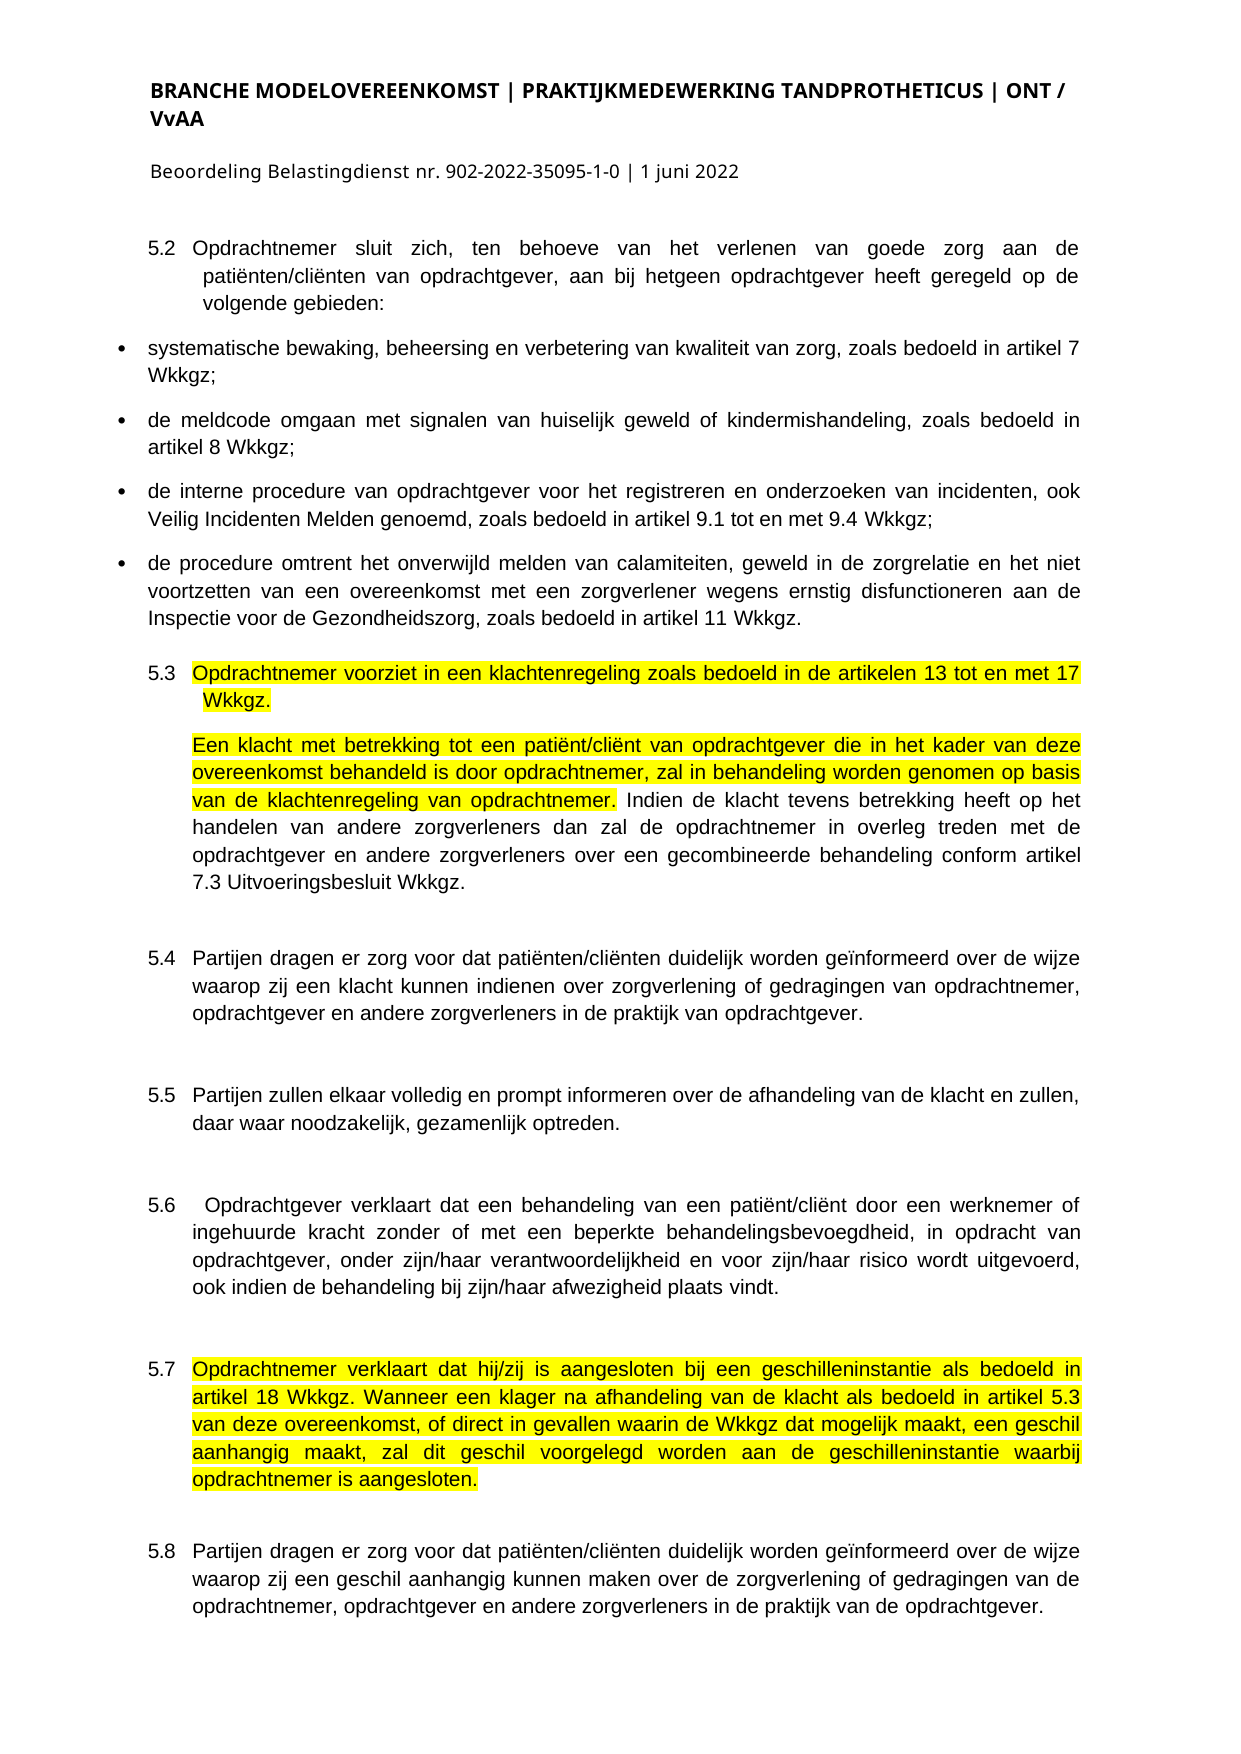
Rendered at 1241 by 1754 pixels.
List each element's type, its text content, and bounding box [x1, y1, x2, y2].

list Opdrachtnemer verklaart dat hij/zij is aangesloten bij een geschilleninstantie als bedoeld in artikel 18 Wkkgz. Wanneer een klager na afhandeling van de klacht als bedoeld in artikel 5.3 van deze overeenkomst, of direct in gevallen waarin de Wkkgz dat mogelijk maakt, een geschil aanhangig maakt, zal dit geschil voorgelegd worden aan de geschilleninstantie waarbij opdrachtnemer is aangesloten. [148, 1357, 1082, 1491]
list systematische bewaking, beheersing en verbetering van kwaliteit van zorg, zoals bedoeld in artikel 7 Wkkgz; [118, 335, 1081, 387]
list Partijen dragen er zorg voor dat patiënten/cliënten duidelijk worden geïnformeerd over de wijze waarop zij een klacht kunnen indienen over zorgverlening of gedragingen van opdrachtnemer, opdrachtgever en andere zorgverleners in de praktijk van opdrachtgever. [148, 946, 1081, 1025]
list de interne procedure van opdrachtgever voor het registreren en onderzoeken van incidenten, ook Veilig Incidenten Melden genoemd, zoals bedoeld in artikel 9.1 tot en met 9.4 Wkkgz; [118, 479, 1081, 531]
list de meldcode omgaan met signalen van huiselijk geweld of kindermishandeling, zoals bedoeld in artikel 8 Wkkgz; [118, 407, 1081, 459]
list de procedure omtrent het onverwijld melden van calamiteiten, geweld in de zorgrelatie en het niet voortzetten van een overeenkomst met een zorgverlener wegens ernstig disfunctioneren aan de Inspectie voor de Gezondheidszorg, zoals bedoeld in artikel 11 Wkkgz. [118, 551, 1081, 630]
list Partijen zullen elkaar volledig en prompt informeren over de afhandeling van de klacht en zullen, daar waar noodzakelijk, gezamenlijk optreden. [148, 1083, 1081, 1134]
list Opdrachtgever verklaart dat een behandeling van een patiënt/cliënt door een werknemer of ingehuurde kracht zonder of met een beperkte behandelingsbevoegdheid, in opdracht van opdrachtgever, onder zijn/haar verantwoordelijkheid en voor zijn/haar risico wordt uitgevoerd, ook indien de behandeling bij zijn/haar afwezigheid plaats vindt. [148, 1193, 1081, 1299]
list Partijen dragen er zorg voor dat patiënten/cliënten duidelijk worden geïnformeerd over de wijze waarop zij een geschil aanhangig kunnen maken over de zorgverlening of gedragingen van de opdrachtnemer, opdrachtgever en andere zorgverleners in de praktijk van de opdrachtgever. [148, 1539, 1081, 1618]
list Opdrachtnemer sluit zich, ten behoeve van het verlenen van goede zorg aan de patiënten/cliënten van opdrachtgever, aan bij hetgeen opdrachtgever heeft geregeld op de volgende gebieden: [148, 236, 1081, 315]
list Opdrachtnemer voorziet in een klachtenregeling zoals bedoeld in de artikelen 13 tot en met 17 Wkkgz. [148, 661, 1081, 712]
text Een klacht met betrekking tot een patiënt/cliënt van opdrachtgever die in het kader van deze overeenkomst behandeld is door opdrachtnemer, zal in behandeling worden genomen op basis van de klachtenregeling van opdrachtnemer. Indien de klacht tevens betrekking heeft op het handelen van andere zorgverleners dan zal de opdrachtnemer in overleg treden met de opdrachtgever en andere zorgverleners over een gecombineerde behandeling conform artikel 7.3 Uitvoeringsbesluit Wkkgz. [192, 732, 1081, 894]
